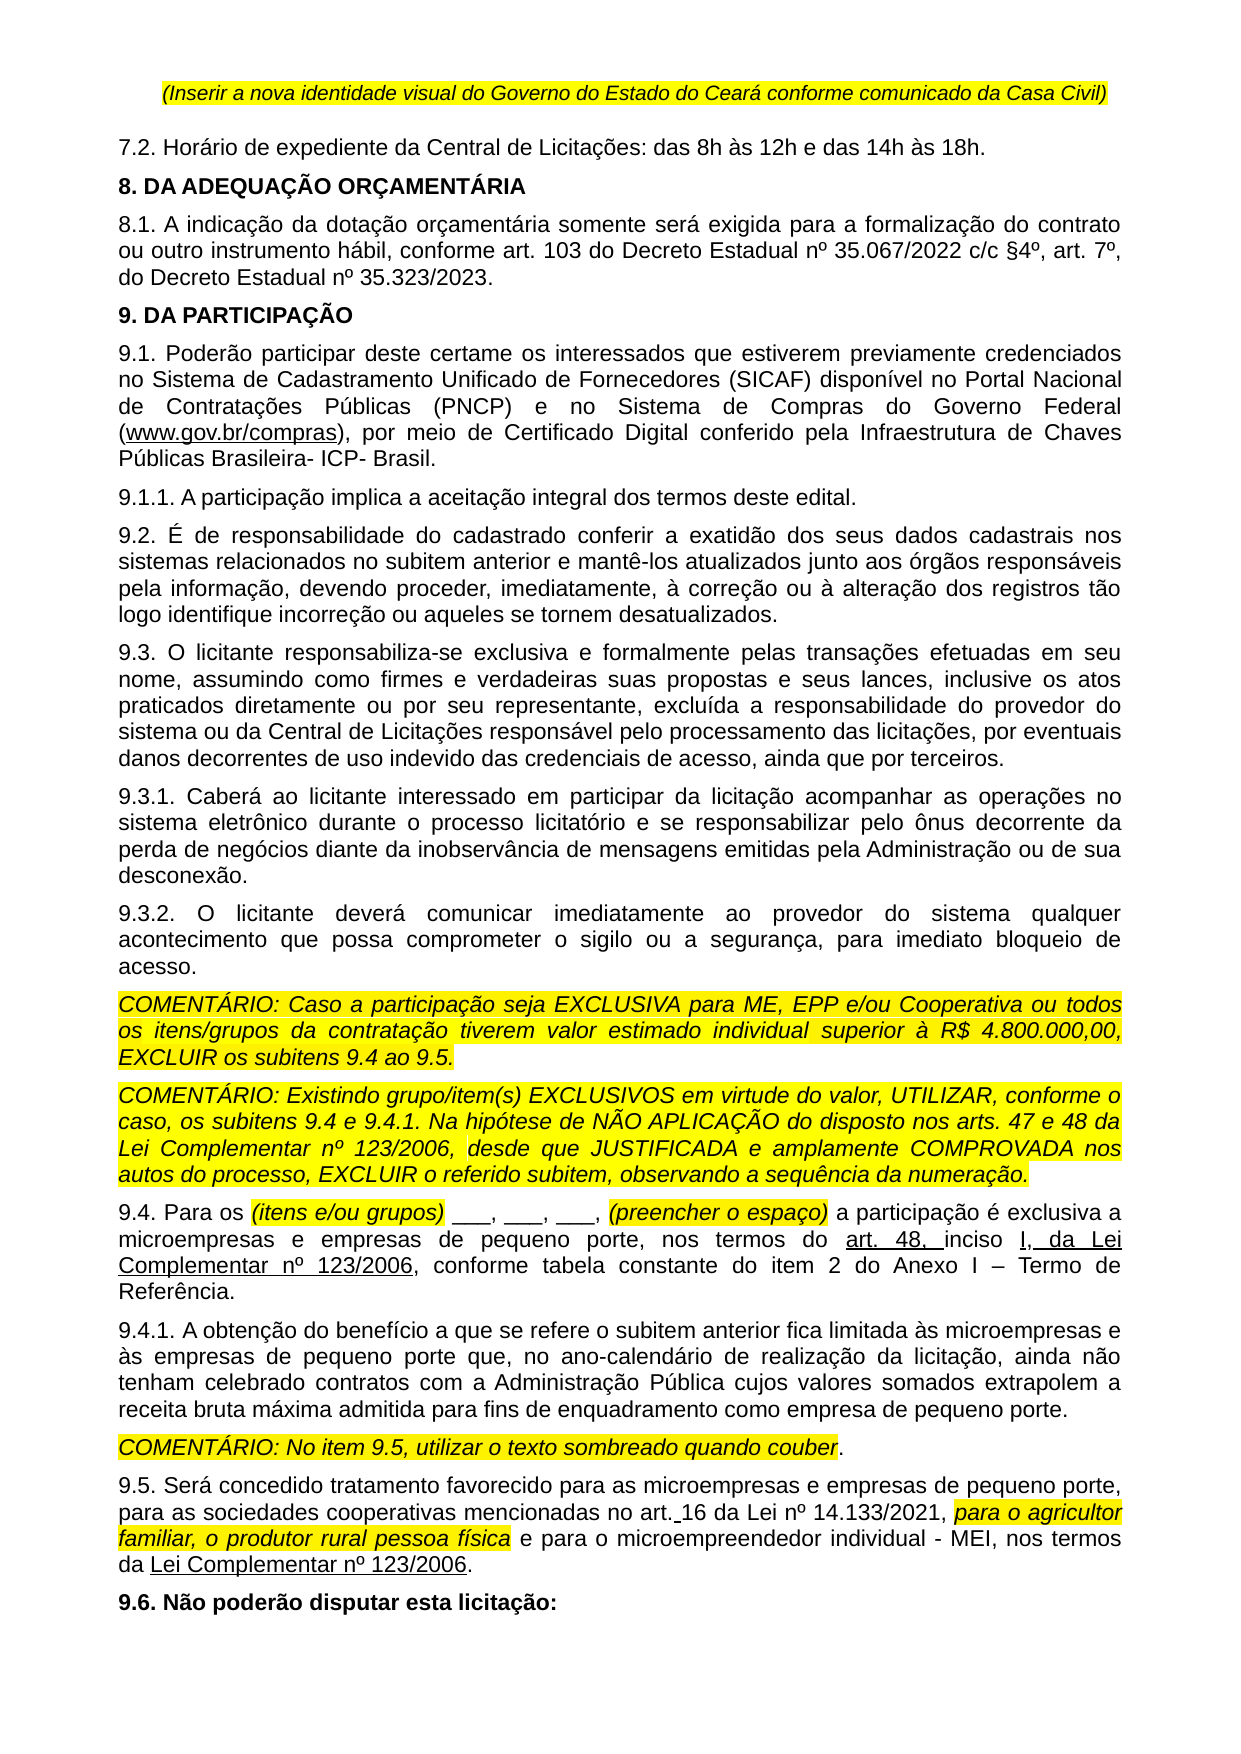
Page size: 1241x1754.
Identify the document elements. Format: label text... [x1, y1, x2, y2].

text 9. DA PARTICIPAÇÃO [118, 302, 1122, 328]
text 9.6. Não poderão disputar esta licitação: [118, 1589, 1122, 1616]
text 9.1. Poderão participar deste certame os interessados que estiverem previamente credenciados no Sistema de Cadastramento Unificado de Fornecedores (SICAF) disponível no Portal Nacional de Contratações Públicas (PNCP) e no Sistema de Compras do Governo Federal (www.gov.br/compras), por meio de Certificado Digital conferido pela Infraestrutura de Chaves Públicas Brasileira- ICP- Brasil. [118, 340, 1122, 472]
text COMENTÁRIO: No item 9.5, utilizar o texto sombreado quando couber. [118, 1434, 1122, 1460]
text 9.5. Será concedido tratamento favorecido para as microempresas e empresas de pequeno porte, para as sociedades cooperativas mencionadas no art. 16 da Lei nº 14.133/2021, para o agricultor familiar, o produtor rural pessoa física e para o microempreendedor individual - MEI, nos termos da Lei Complementar nº 123/2006. [118, 1472, 1122, 1577]
text 9.3.1. Caberá ao licitante interessado em participar da licitação acompanhar as operações no sistema eletrônico durante o processo licitatório e se responsabilizar pelo ônus decorrente da perda de negócios diante da inobservância de mensagens emitidas pela Administração ou de sua desconexão. [118, 783, 1122, 888]
text 9.4. Para os (itens e/ou grupos) ___, ___, ___, (preencher o espaço) a participação é exclusiva a microempresas e empresas de pequeno porte, nos termos do art. 48, inciso I, da Lei Complementar nº 123/2006, conforme tabela constante do item 2 do Anexo I – Termo de Referência. [118, 1199, 1122, 1305]
text 9.4.1. A obtenção do benefício a que se refere o subitem anterior fica limitada às microempresas e às empresas de pequeno porte que, no ano-calendário de realização da licitação, ainda não tenham celebrado contratos com a Administração Pública cujos valores somados extrapolem a receita bruta máxima admitida para fins de enquadramento como empresa de pequeno porte. [118, 1317, 1122, 1422]
text 9.3.2. O licitante deverá comunicar imediatamente ao provedor do sistema qualquer acontecimento que possa comprometer o sigilo ou a segurança, para imediato bloqueio de acesso. [118, 900, 1122, 979]
text 9.2. É de responsabilidade do cadastrado conferir a exatidão dos seus dados cadastrais nos sistemas relacionados no subitem anterior e mantê-los atualizados junto aos órgãos responsáveis pela informação, devendo proceder, imediatamente, à correção ou à alteração dos registros tão logo identifique incorreção ou aqueles se tornem desatualizados. [118, 522, 1122, 627]
text COMENTÁRIO: Caso a participação seja EXCLUSIVA para ME, EPP e/ou Cooperativa ou todos os itens/grupos da contratação tiverem valor estimado individual superior à R$ 4.800.000,00, EXCLUIR os subitens 9.4 ao 9.5. [118, 991, 1122, 1070]
text 9.3. O licitante responsabiliza-se exclusiva e formalmente pelas transações efetuadas em seu nome, assumindo como firmes e verdadeiras suas propostas e seus lances, inclusive os atos praticados diretamente ou por seu representante, excluída a responsabilidade do provedor do sistema ou da Central de Licitações responsável pelo processamento das licitações, por eventuais danos decorrentes de uso indevido das credenciais de acesso, ainda que por terceiros. [118, 639, 1122, 771]
text COMENTÁRIO: Existindo grupo/item(s) EXCLUSIVOS em virtude do valor, UTILIZAR, conforme o caso, os subitens 9.4 e 9.4.1. Na hipótese de NÃO APLICAÇÃO do disposto nos arts. 47 e 48 da Lei Complementar nº 123/2006, desde que JUSTIFICADA e amplamente COMPROVADA nos autos do processo, EXCLUIR o referido subitem, observando a sequência da numeração. [118, 1082, 1122, 1187]
text 7.2. Horário de expediente da Central de Licitações: das 8h às 12h e das 14h às 18h. [118, 134, 1122, 161]
text 8. DA ADEQUAÇÃO ORÇAMENTÁRIA [118, 173, 1122, 199]
text 8.1. A indicação da dotação orçamentária somente será exigida para a formalização do contrato ou outro instrumento hábil, conforme art. 103 do Decreto Estadual nº 35.067/2022 c/c §4º, art. 7º, do Decreto Estadual nº 35.323/2023. [118, 211, 1122, 290]
text 9.1.1. A participação implica a aceitação integral dos termos deste edital. [118, 484, 1122, 510]
